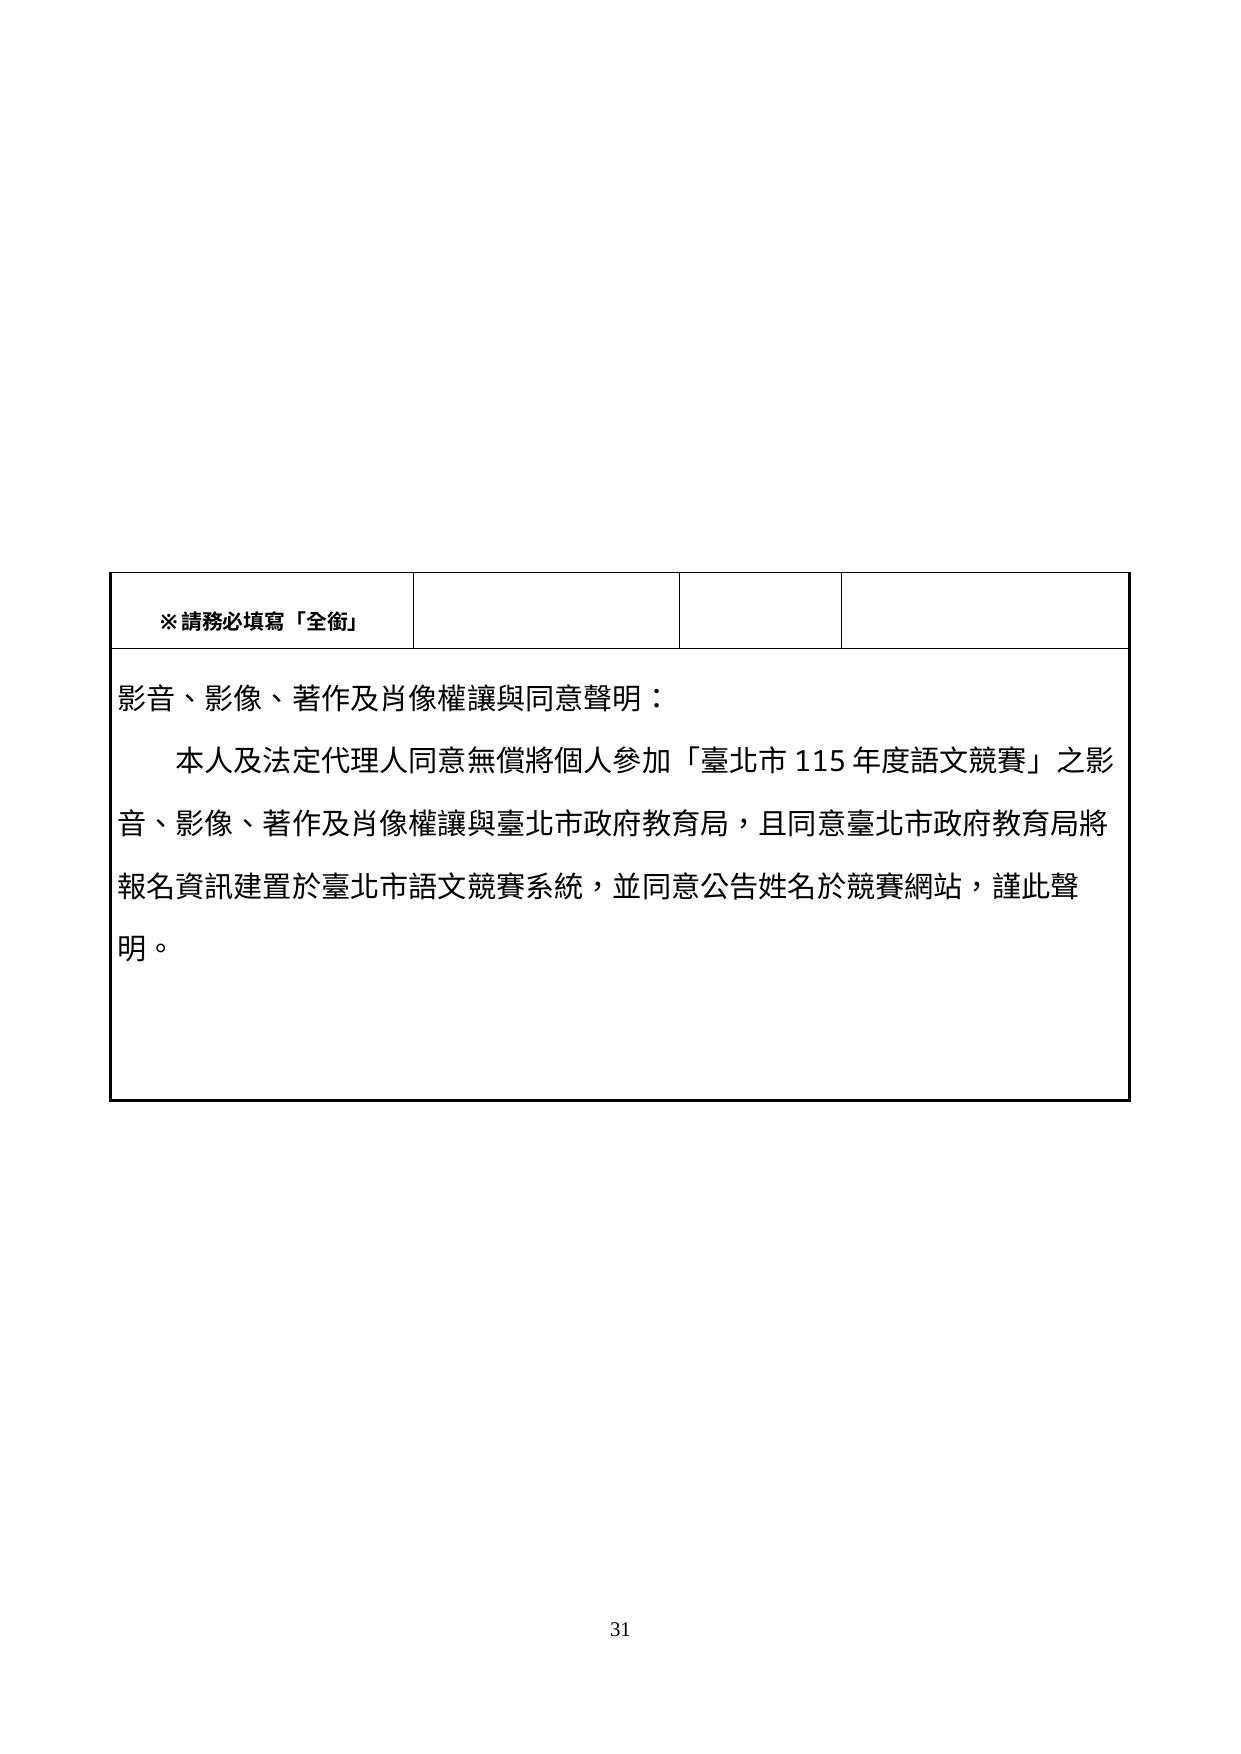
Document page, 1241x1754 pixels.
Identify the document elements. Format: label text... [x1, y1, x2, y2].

table_cell 影音、影像、著作及肖像權讓與同意聲明： 本人及法定代理人同意無償將個人參加「臺北市115年度語文競賽」之影音、影像、著作及肖像權讓與臺北市政府教育局，且同意臺北市政府教育局將報名資訊建置於臺北市語文競賽系統，並同意公告姓名於競賽網站，謹此聲明。 [112, 649, 1128, 1098]
table_cell ※請務必填寫「全銜」 [112, 573, 413, 648]
table_cell [842, 573, 1128, 648]
table_cell [680, 573, 841, 648]
table_cell [414, 573, 679, 648]
